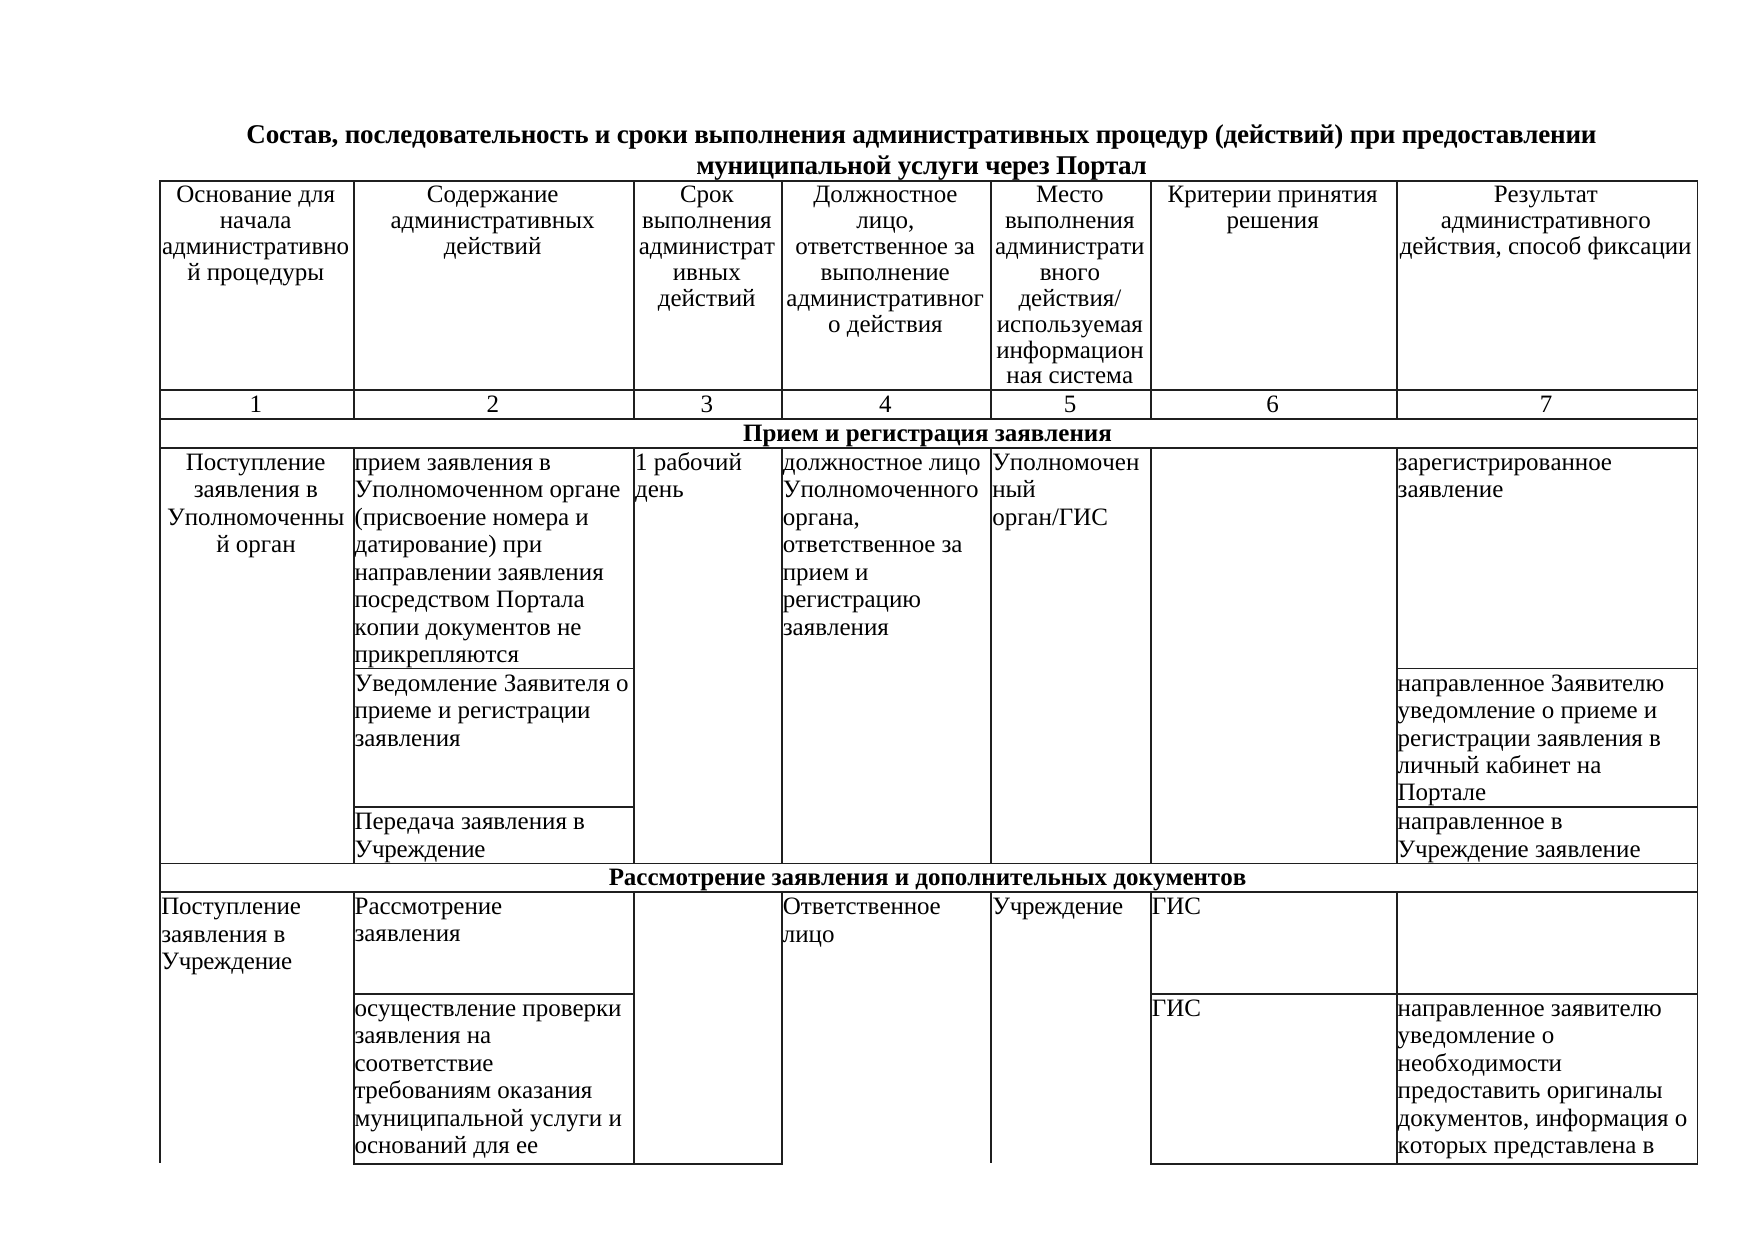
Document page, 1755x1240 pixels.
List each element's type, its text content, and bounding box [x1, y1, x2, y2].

table_cell 5 [992, 391, 1150, 418]
table_cell должностное лицо Уполномоченного органа, ответственное за прием и регистрацию заявления [783, 449, 990, 668]
table_cell ГИС [1152, 893, 1396, 993]
table_cell [1152, 449, 1396, 862]
table_cell направленное Заявителю уведомление о приеме и регистрации заявления в личный кабинет на Портале [1398, 669, 1697, 806]
table_cell Рассмотрение заявления [355, 893, 633, 993]
table_cell Учреждение [992, 893, 1150, 1163]
table_cell [992, 806, 1150, 862]
table_cell [783, 668, 990, 806]
table_header Срок выполнения административных действий [635, 182, 781, 389]
table_cell Уполномоченный орган/ГИС [992, 449, 1150, 668]
table_cell Уведомление Заявителя о приеме и регистрации заявления [355, 669, 633, 806]
table_cell зарегистрированное заявление [1398, 449, 1697, 668]
table_header Содержание административных действий [355, 182, 633, 389]
table_cell 1 рабочий день [635, 449, 781, 862]
table_cell Прием и регистрация заявления [161, 420, 1697, 447]
table_cell Поступление заявления в Учреждение [161, 893, 353, 1163]
table_cell [161, 806, 353, 862]
table_header Место выполнения административного действия/ используемая информационная система [992, 182, 1150, 389]
table_cell [635, 893, 781, 1163]
table_cell [161, 668, 353, 806]
table_cell 7 [1398, 391, 1697, 418]
table_cell прием заявления в Уполномоченном органе (присвоение номера и датирование) при направлении заявления посредством Портала копии документов не прикрепляются [355, 449, 633, 668]
table_cell 4 [783, 391, 990, 418]
text Состав, последовательность и сроки выполнения административных процедур (действий) при предоставлении муниципальной услуги через Портал [148, 118, 1695, 180]
table_cell [1398, 893, 1697, 993]
table_cell 3 [635, 391, 781, 418]
table_cell [992, 668, 1150, 806]
table_cell осуществление проверки заявления на соответствие требованиям оказания муниципальной услуги и оснований для ее [355, 995, 633, 1163]
table_cell Передача заявления в Учреждение [355, 808, 633, 862]
table_cell Ответственное лицо [783, 893, 990, 1163]
table_cell [783, 806, 990, 862]
table_cell Рассмотрение заявления и дополнительных документов [161, 864, 1697, 891]
table_cell направленное заявителю уведомление о необходимости предоставить оригиналы документов, информация о которых представлена в [1398, 995, 1697, 1163]
table_cell ГИС [1152, 995, 1396, 1163]
table_cell 6 [1152, 391, 1396, 418]
table_cell направленное в Учреждение заявление [1398, 808, 1697, 862]
table_header Основание для начала административной процедуры [161, 182, 353, 389]
table_header Должностное лицо, ответственное за выполнение административного действия [783, 182, 990, 389]
table_header Критерии принятия решения [1152, 182, 1396, 389]
table_cell 2 [355, 391, 633, 418]
table_header Результат административного действия, способ фиксации [1398, 182, 1697, 389]
table_cell Поступление заявления в Уполномоченный орган [161, 449, 353, 668]
table_cell 1 [161, 391, 353, 418]
